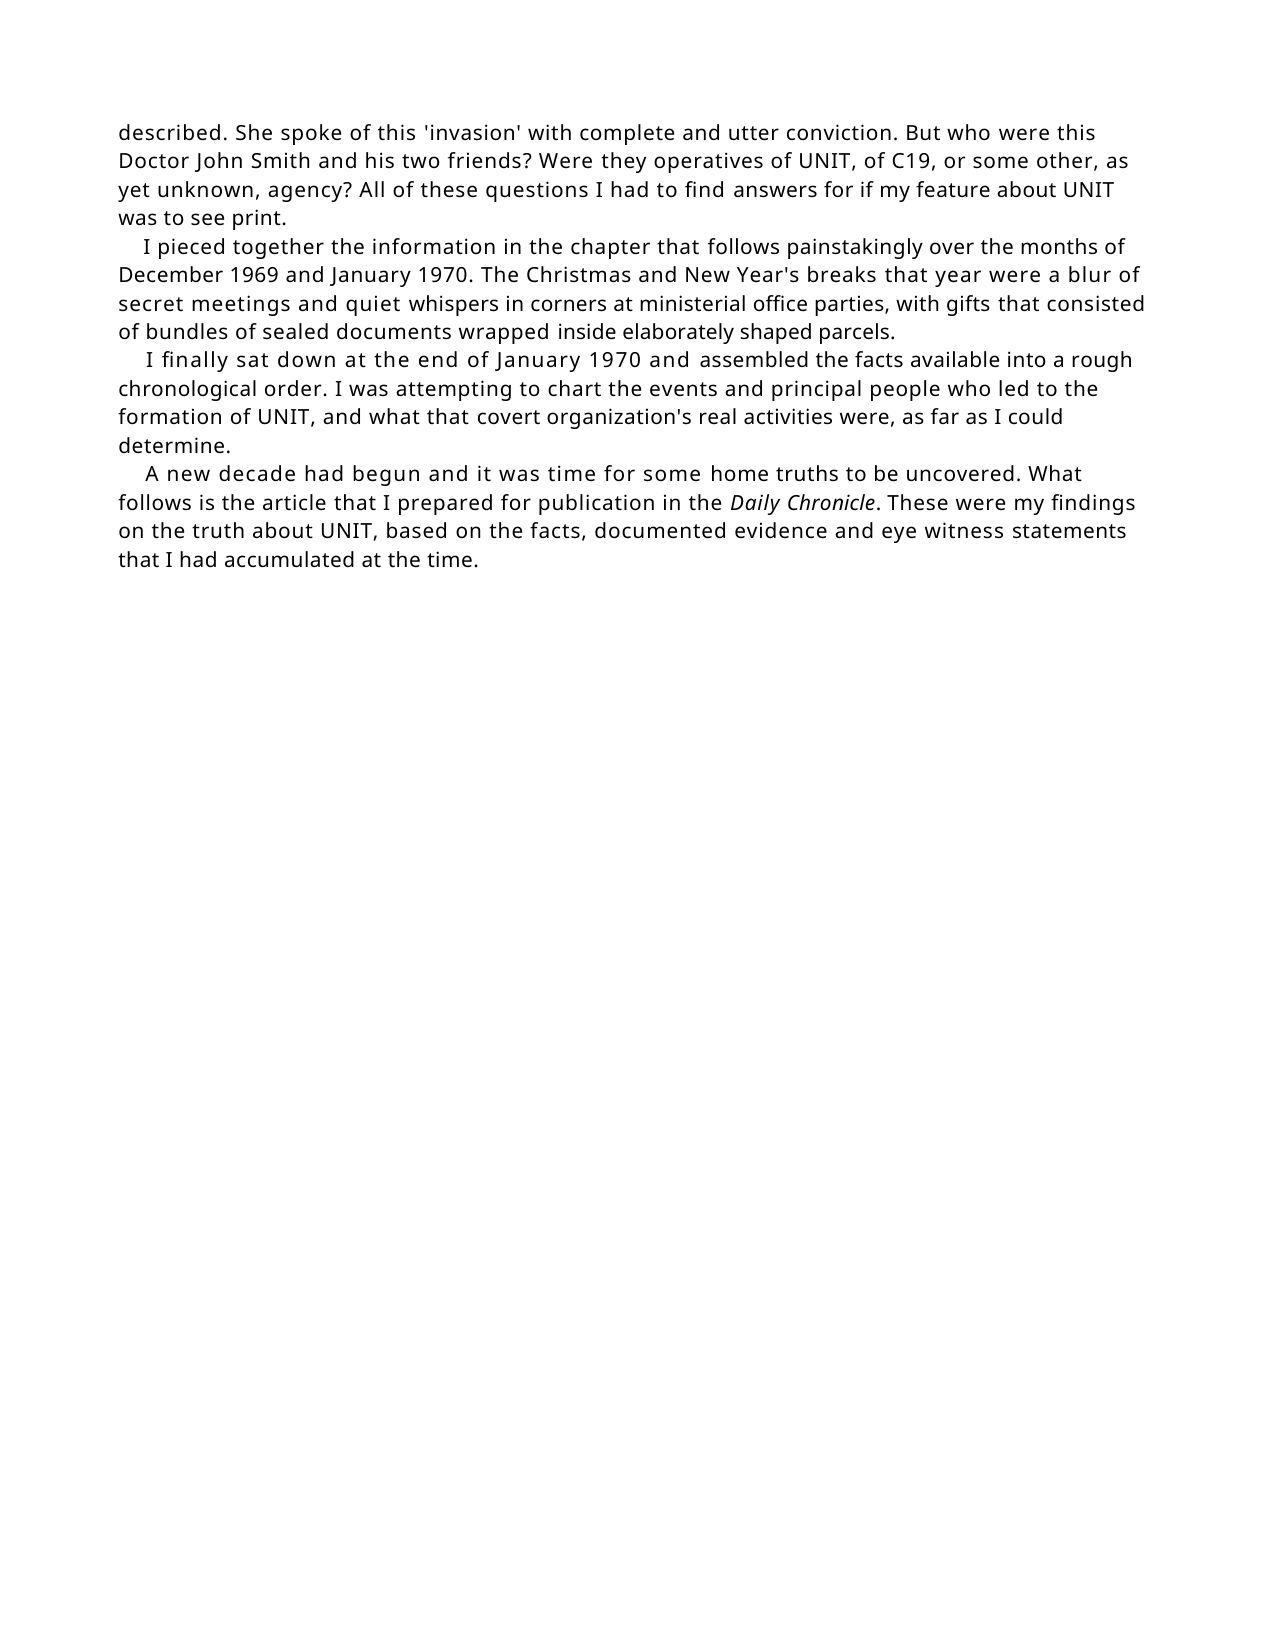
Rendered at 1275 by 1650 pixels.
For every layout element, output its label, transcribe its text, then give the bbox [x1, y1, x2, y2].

text I finally sat down at the end of January 1970 and assembled the facts available into a rough chronological order. I was attempting to chart the events and principal people who led to the formation of UNIT, and what that covert organization's real activities were, as far as I could determine. [118, 346, 1157, 459]
text described. She spoke of this 'invasion' with complete and utter conviction. But who were this Doctor John Smith and his two friends? Were they operatives of UNIT, of C19, or some other, as yet unknown, agency? All of these questions I had to find answers for if my feature about UNIT was to see print. [118, 118, 1157, 232]
text A new decade had begun and it was time for some home truths to be uncovered. What follows is the article that I prepared for publication in the Daily Chronicle. These were my findings on the truth about UNIT, based on the facts, documented evidence and eye witness statements that I had accumulated at the time. [118, 459, 1157, 573]
text I pieced together the information in the chapter that follows painstakingly over the months of December 1969 and January 1970. The Christmas and New Year's breaks that year were a blur of secret meetings and quiet whispers in corners at ministerial office parties, with gifts that consisted of bundles of sealed documents wrapped inside elaborately shaped parcels. [118, 232, 1157, 346]
